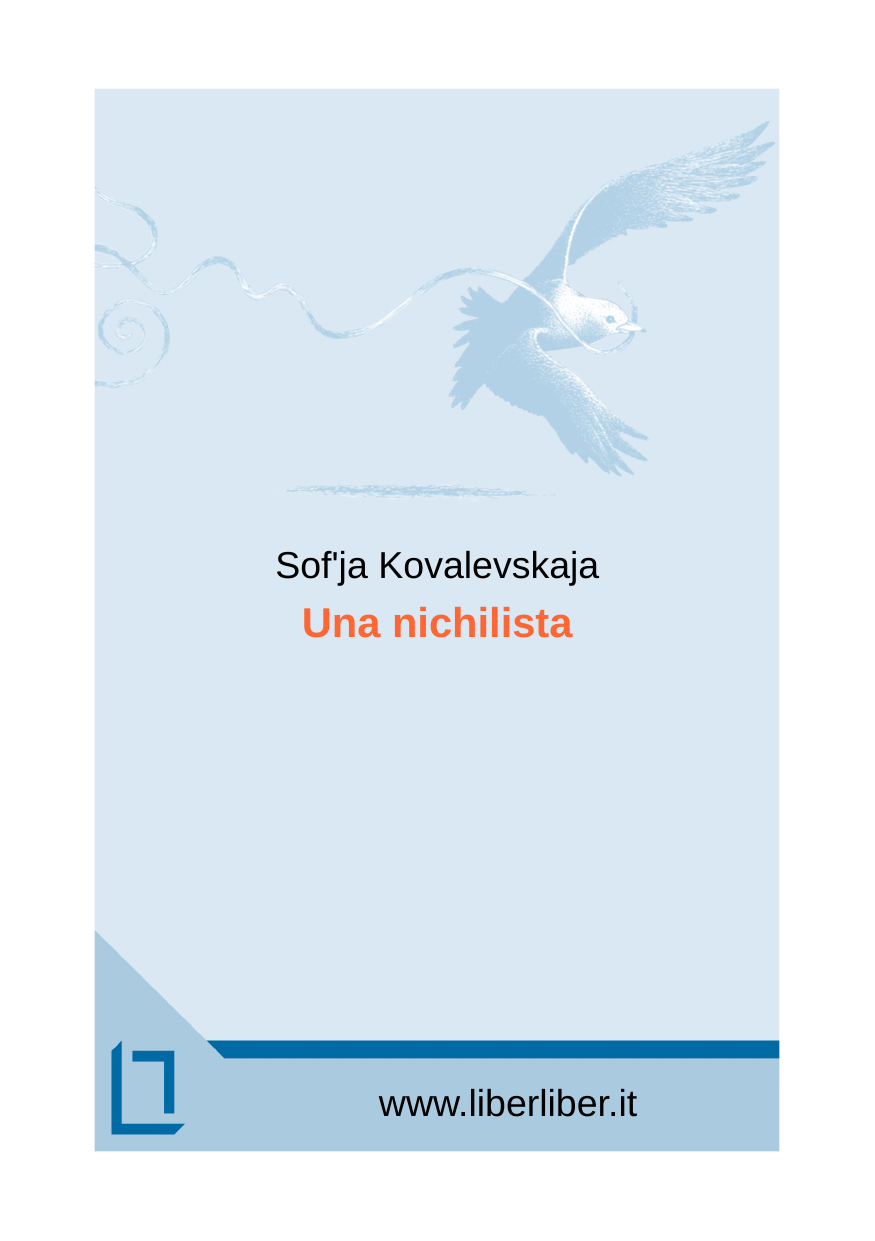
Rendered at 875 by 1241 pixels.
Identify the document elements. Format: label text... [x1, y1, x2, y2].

text www.liberliber.it [331, 1081, 685, 1124]
picture [94, 88, 780, 1152]
text Una nichilista [94, 598, 779, 646]
text Sof'ja Kovalevskaja [94, 543, 779, 586]
